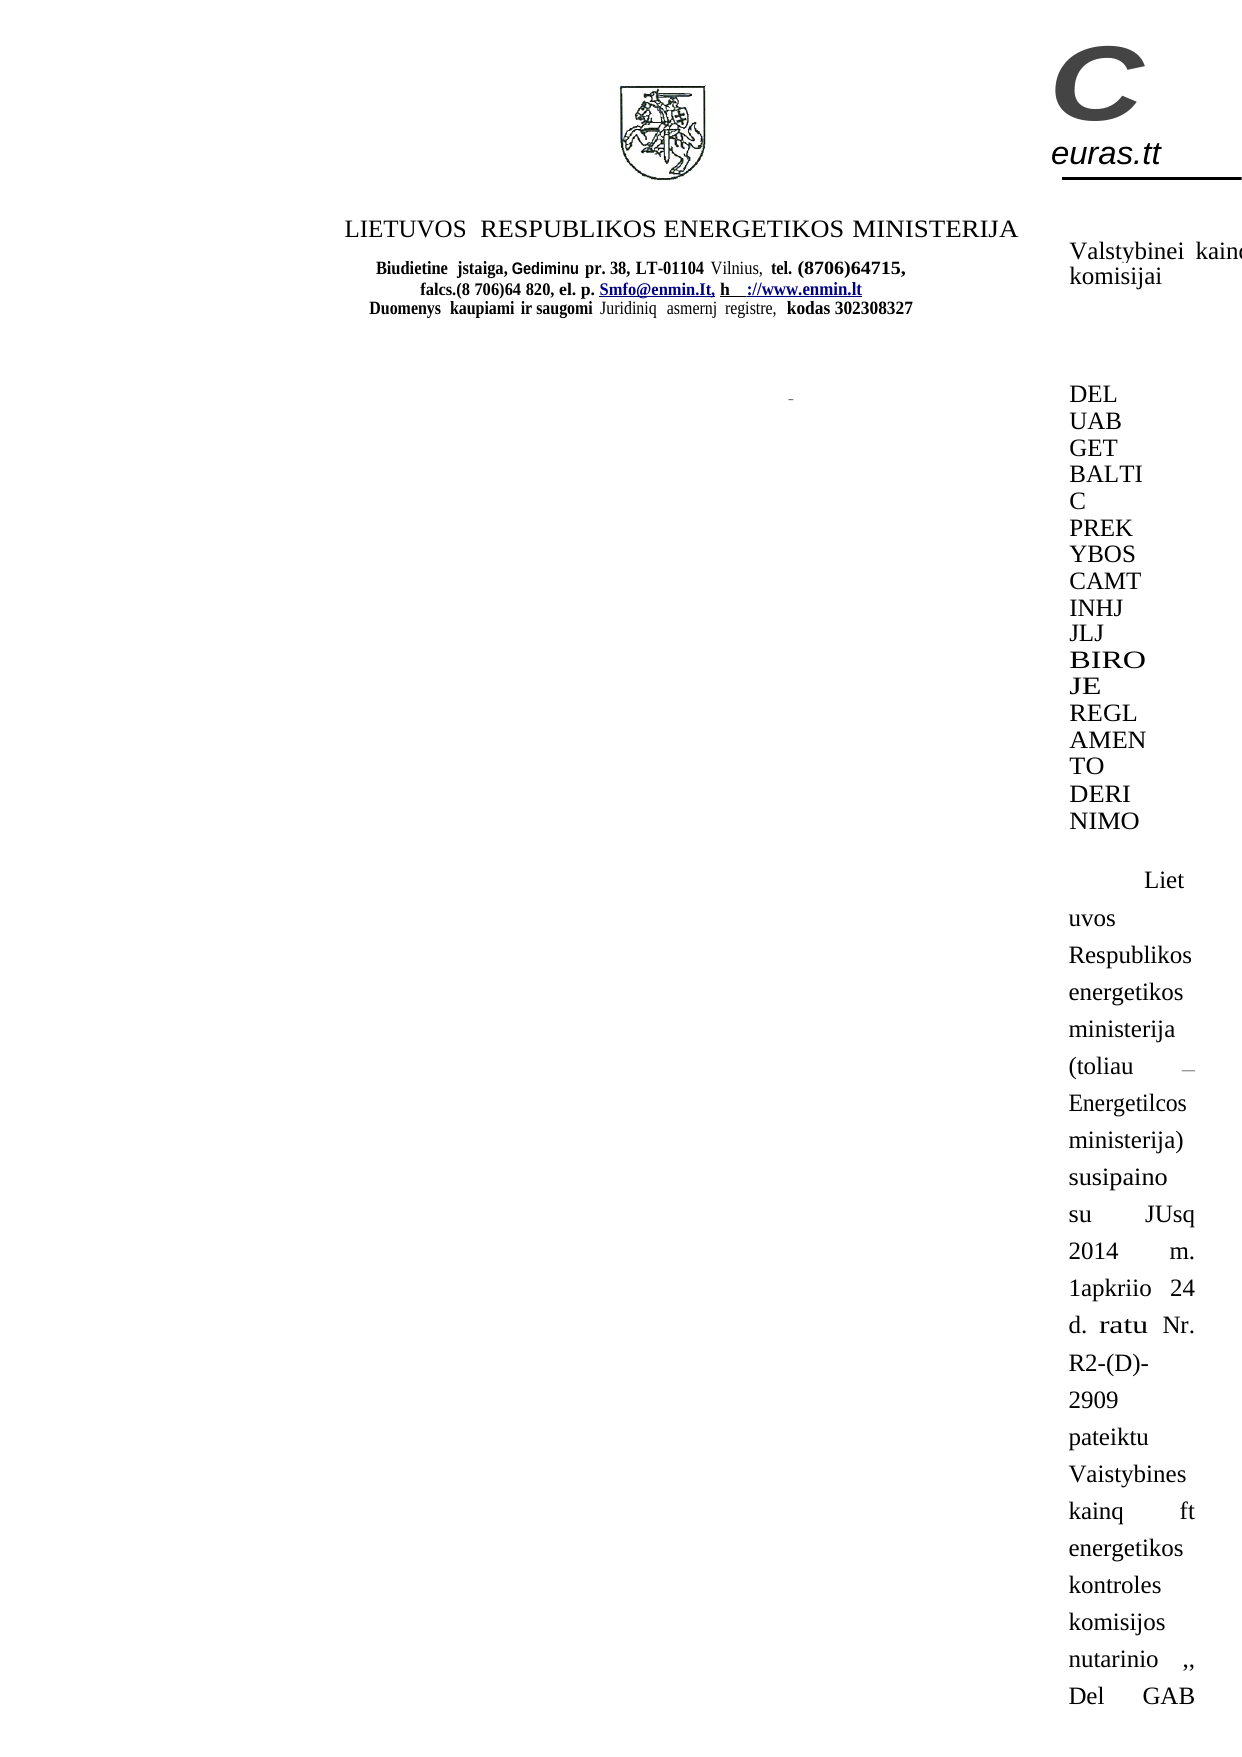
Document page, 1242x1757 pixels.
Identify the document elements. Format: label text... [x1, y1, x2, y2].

text DEL UAB GET BALTIC PREKYBOS CAMTINHJ JLJ BIROJE REGLAMENTO DERINIMO [1069, 381, 1149, 835]
table_cell komisijai [1062, 263, 1190, 305]
text LIETUVOS RESPUBLIKOS ENERGETIKOS MINISTERIJA [344, 214, 1029, 242]
table_header kainq [1190, 180, 1242, 263]
text C [1049, 23, 1202, 140]
table_cell [1190, 263, 1242, 305]
text Duomenys kaupiami ir saugomi Juridiniq asmernj registre, kodas 302308327 [364, 299, 918, 319]
text Biudietine jstaiga, Gediminu pr. 38, LT-01104 Vilnius, tel. (8706)64715, [368, 257, 913, 279]
table_header Valstybinei [1062, 180, 1190, 263]
text falcs.(8 706)64 820, el. p. Smfo@enmin.It, h ://www.enmin.lt [412, 279, 869, 299]
text Lietuvos Respublikos energetikos ministerija (toliau — Energetilcos ministerija) susipaino su JUsq 2014 m. 1apkriio 24 d. ratu Nr. R2-(D)-2909 pateiktu Vaistybines kainq ft energetikos kontroles komisijos nutarinio ,,Del GAB [1068, 866, 1195, 1710]
text euras.tt [1051, 140, 1202, 171]
text - [787, 395, 821, 405]
